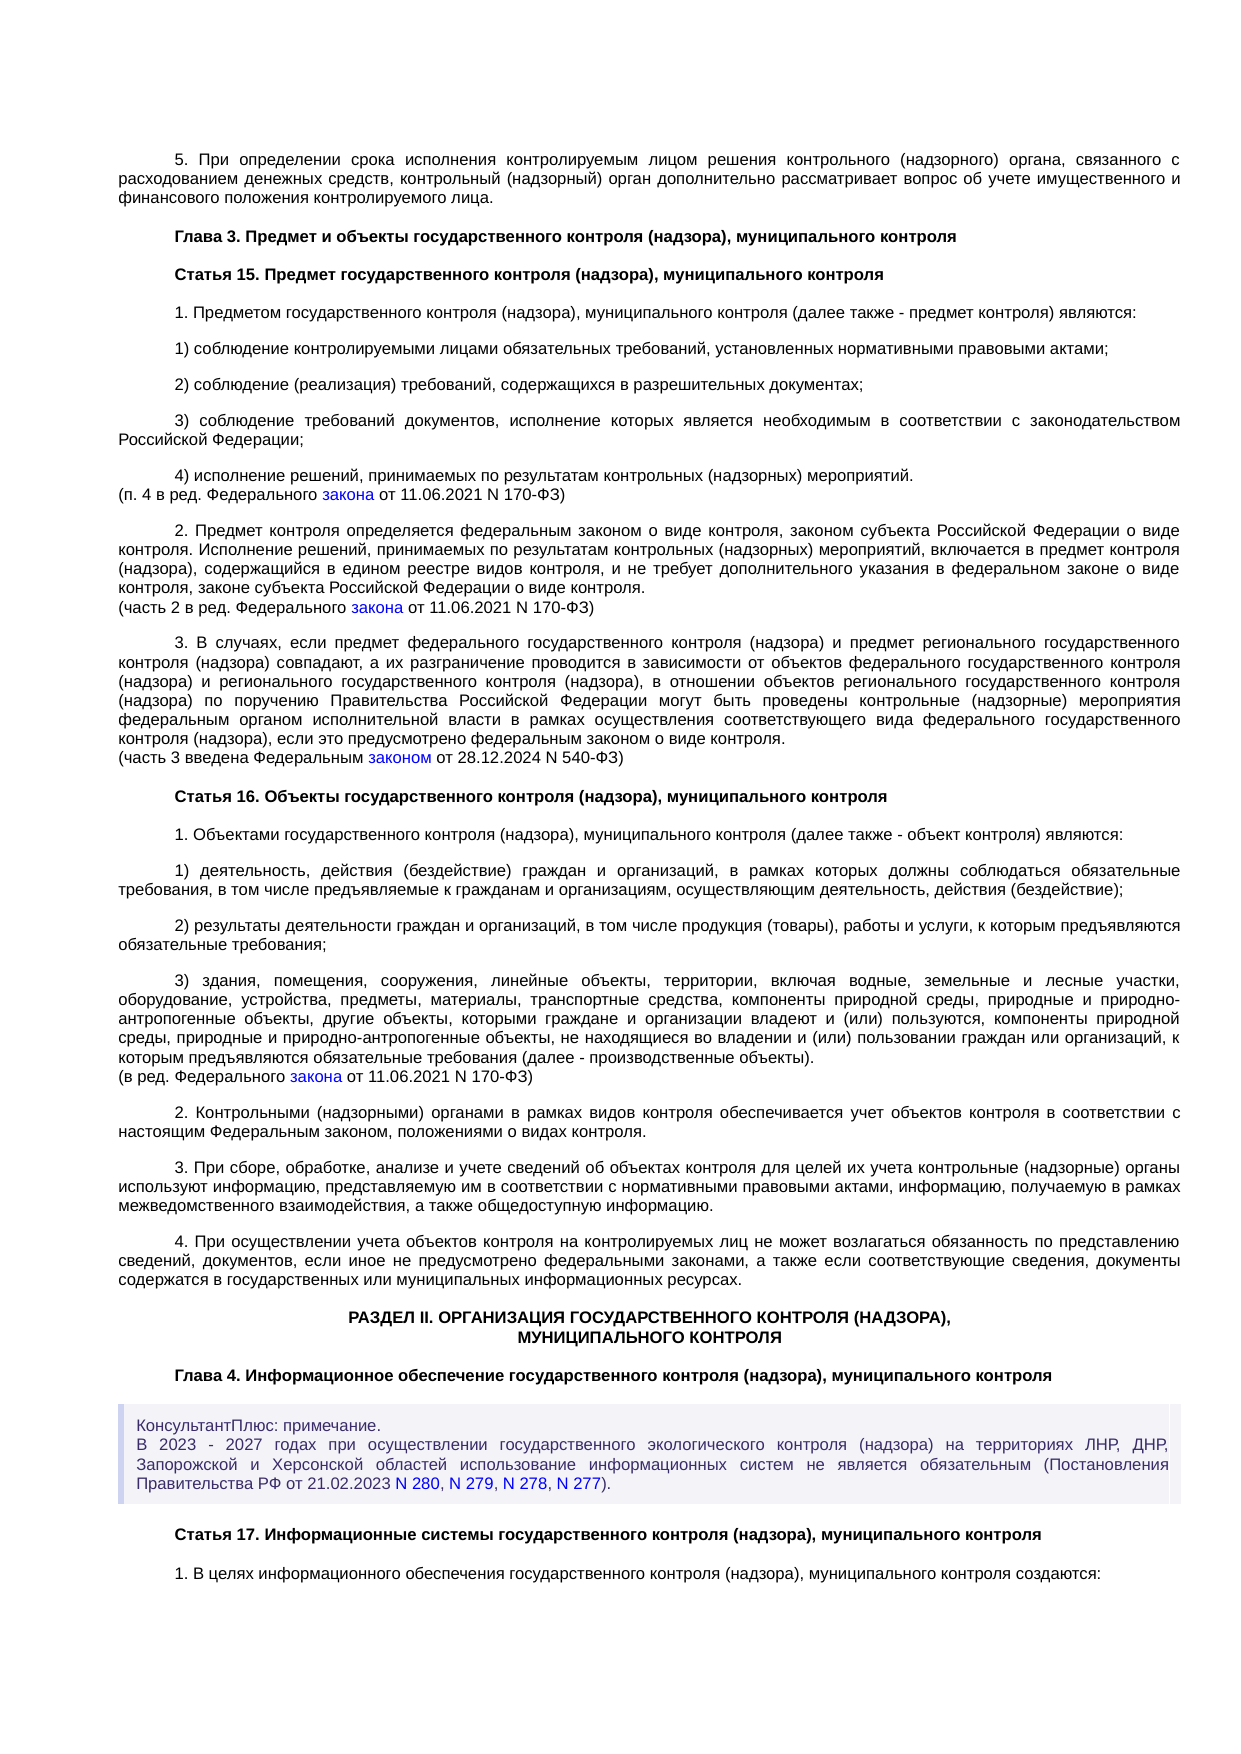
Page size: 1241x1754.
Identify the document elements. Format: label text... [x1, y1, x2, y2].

text 2) результаты деятельности граждан и организаций, в том числе продукция (товары), работы и услуги, к которым предъявляются обязательные требования; [118, 916, 1181, 954]
subtitle Глава 4. Информационное обеспечение государственного контроля (надзора), муниципального контроля [118, 1366, 1181, 1385]
text 3. В случаях, если предмет федерального государственного контроля (надзора) и предмет регионального государственного контроля (надзора) совпадают, а их разграничение проводится в зависимости от объектов федерального государственного контроля (надзора) и регионального государственного контроля (надзора), в отношении объектов регионального государственного контроля (надзора) по поручению Правительства Российской Федерации могут быть проведены контрольные (надзорные) мероприятия федеральным органом исполнительной власти в рамках осуществления соответствующего вида федерального государственного контроля (надзора), если это предусмотрено федеральным законом о виде контроля. [118, 633, 1181, 748]
table_header [1170, 1404, 1181, 1504]
text (п. 4 в ред. Федерального закона от 11.06.2021 N 170-ФЗ) [118, 485, 1181, 504]
table_header [124, 1404, 136, 1504]
text 4) исполнение решений, принимаемых по результатам контрольных (надзорных) мероприятий. [118, 466, 1181, 485]
text 1. В целях информационного обеспечения государственного контроля (надзора), муниципального контроля создаются: [118, 1563, 1181, 1583]
text МУНИЦИПАЛЬНОГО КОНТРОЛЯ [118, 1327, 1181, 1347]
text 5. При определении срока исполнения контролируемым лицом решения контрольного (надзорного) органа, связанного с расходованием денежных средств, контрольный (надзорный) орган дополнительно рассматривает вопрос об учете имущественного и финансового положения контролируемого лица. [118, 150, 1181, 207]
text 2. Контрольными (надзорными) органами в рамках видов контроля обеспечивается учет объектов контроля в соответствии с настоящим Федеральным законом, положениями о видах контроля. [118, 1102, 1181, 1141]
text 1) деятельность, действия (бездействие) граждан и организаций, в рамках которых должны соблюдаться обязательные требования, в том числе предъявляемые к гражданам и организациям, осуществляющим деятельность, действия (бездействие); [118, 861, 1181, 899]
text 3) здания, помещения, сооружения, линейные объекты, территории, включая водные, земельные и лесные участки, оборудование, устройства, предметы, материалы, транспортные средства, компоненты природной среды, природные и природно-антропогенные объекты, другие объекты, которыми граждане и организации владеют и (или) пользуются, компоненты природной среды, природные и природно-антропогенные объекты, не находящиеся во владении и (или) пользовании граждан или организаций, к которым предъявляются обязательные требования (далее - производственные объекты). [118, 971, 1181, 1067]
text 3. При сборе, обработке, анализе и учете сведений об объектах контроля для целей их учета контрольные (надзорные) органы используют информацию, представляемую им в соответствии с нормативными правовыми актами, информацию, получаемую в рамках межведомственного взаимодействия, а также общедоступную информацию. [118, 1157, 1181, 1215]
subtitle Статья 16. Объекты государственного контроля (надзора), муниципального контроля [118, 787, 1181, 806]
text 2. Предмет контроля определяется федеральным законом о виде контроля, законом субъекта Российской Федерации о виде контроля. Исполнение решений, принимаемых по результатам контрольных (надзорных) мероприятий, включается в предмет контроля (надзора), содержащийся в едином реестре видов контроля, и не требует дополнительного указания в федеральном законе о виде контроля, законе субъекта Российской Федерации о виде контроля. [118, 521, 1181, 597]
subtitle РАЗДЕЛ II. ОРГАНИЗАЦИЯ ГОСУДАРСТВЕННОГО КОНТРОЛЯ (НАДЗОРА), [118, 1308, 1181, 1327]
text (в ред. Федерального закона от 11.06.2021 N 170-ФЗ) [118, 1067, 1181, 1086]
text 1) соблюдение контролируемыми лицами обязательных требований, установленных нормативными правовыми актами; [118, 339, 1181, 358]
subtitle Статья 17. Информационные системы государственного контроля (надзора), муниципального контроля [118, 1525, 1181, 1544]
table_header КонсультантПлюс: примечание. В 2023 - 2027 годах при осуществлении государственного экологического контроля (надзора) на территориях ЛНР, ДНР, Запорожской и Херсонской областей использование информационных систем не является обязательным (Постановления Правительства РФ от 21.02.2023 N 280, N 279, N 278, N 277). [136, 1404, 1169, 1504]
text 1. Предметом государственного контроля (надзора), муниципального контроля (далее также - предмет контроля) являются: [118, 303, 1181, 322]
table_header [118, 1404, 124, 1504]
subtitle Глава 3. Предмет и объекты государственного контроля (надзора), муниципального контроля [118, 227, 1181, 246]
text 1. Объектами государственного контроля (надзора), муниципального контроля (далее также - объект контроля) являются: [118, 825, 1181, 844]
subtitle Статья 15. Предмет государственного контроля (надзора), муниципального контроля [118, 265, 1181, 284]
text 3) соблюдение требований документов, исполнение которых является необходимым в соответствии с законодательством Российской Федерации; [118, 411, 1181, 449]
text 2) соблюдение (реализация) требований, содержащихся в разрешительных документах; [118, 375, 1181, 394]
text (часть 3 введена Федеральным законом от 28.12.2024 N 540-ФЗ) [118, 748, 1181, 767]
text 4. При осуществлении учета объектов контроля на контролируемых лиц не может возлагаться обязанность по представлению сведений, документов, если иное не предусмотрено федеральными законами, а также если соответствующие сведения, документы содержатся в государственных или муниципальных информационных ресурсах. [118, 1232, 1181, 1289]
text (часть 2 в ред. Федерального закона от 11.06.2021 N 170-ФЗ) [118, 597, 1181, 617]
